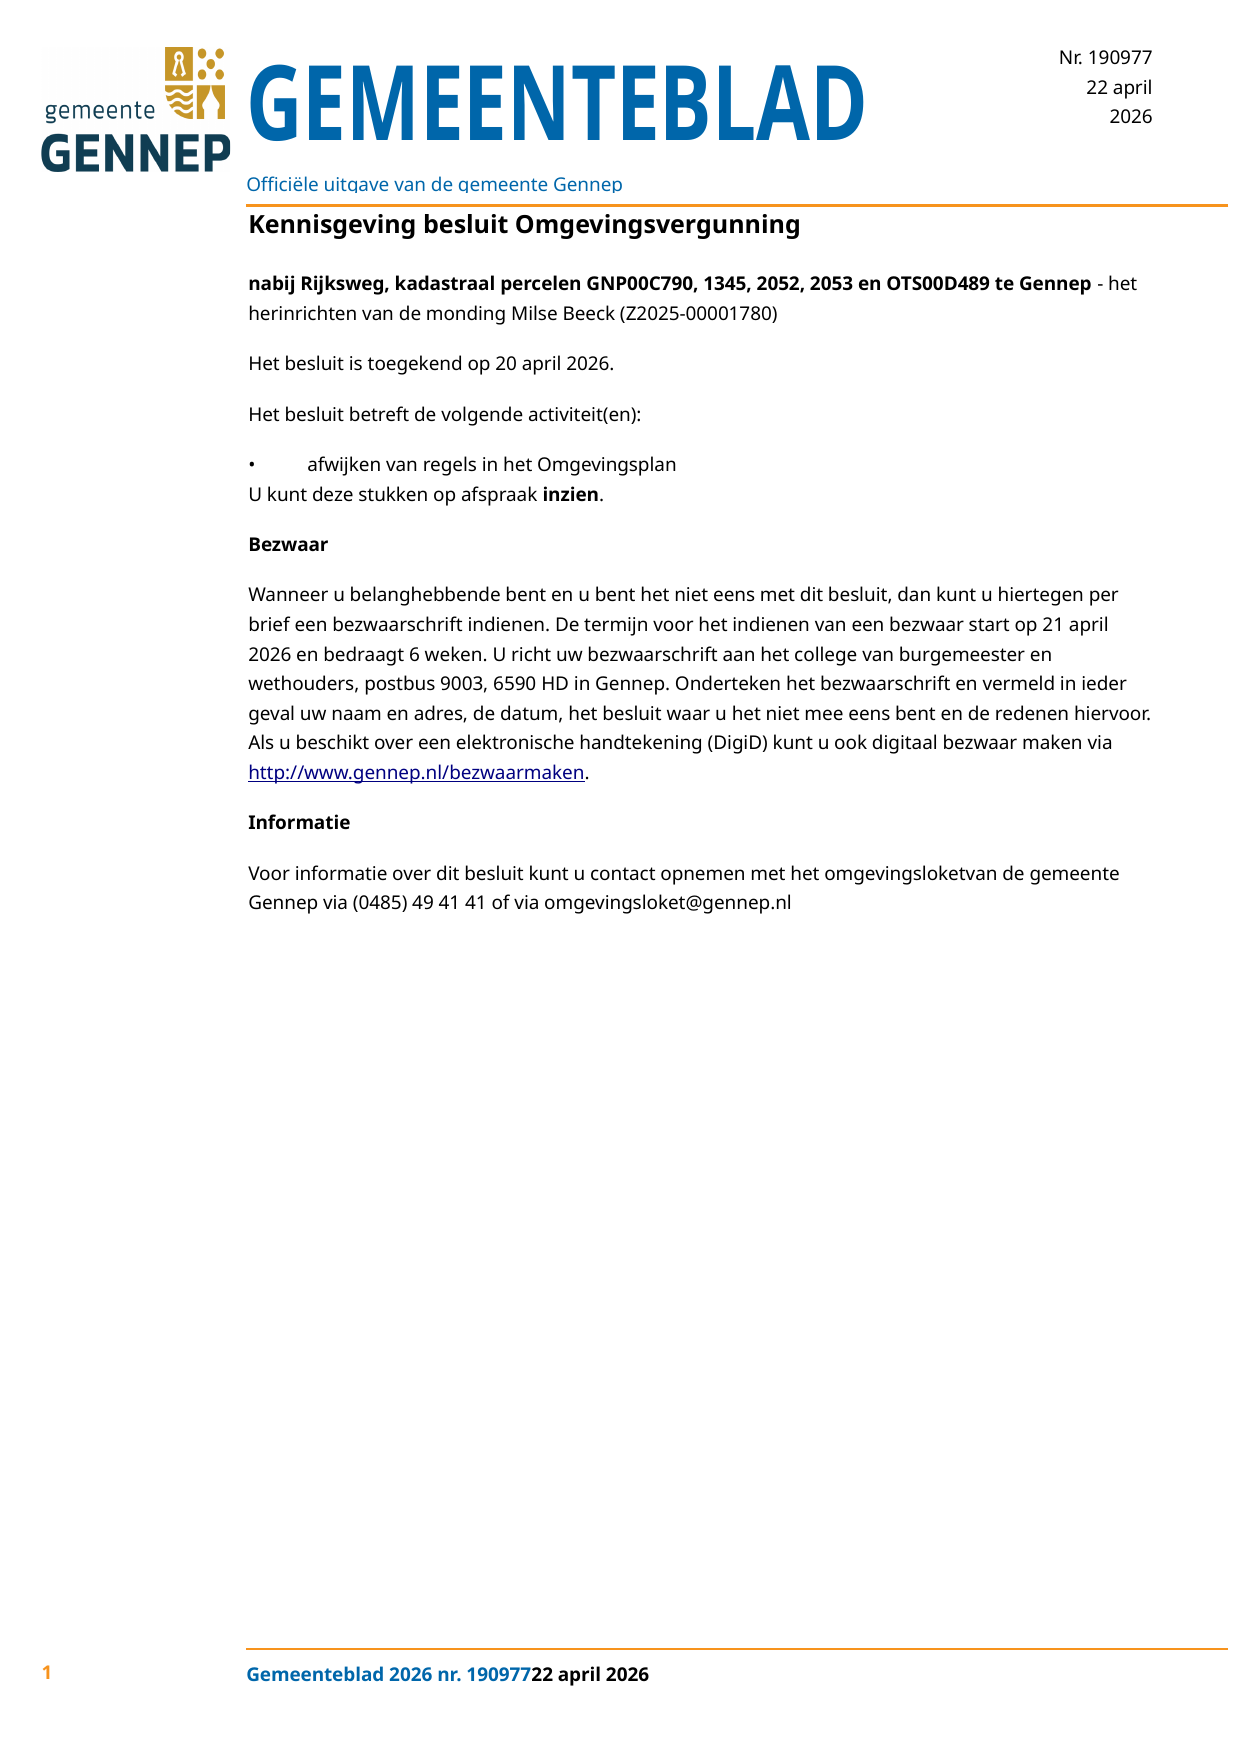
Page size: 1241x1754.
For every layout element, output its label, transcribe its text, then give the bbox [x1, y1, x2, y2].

text nabij Rijksweg, kadastraal percelen GNP00C790, 1345, 2052, 2053 en OTS00D489 te Gennep - het herinrichten van de monding Milse Beeck (Z2025-00001780) [248, 270, 1152, 326]
text U kunt deze stukken op afspraak inzien. [248, 481, 1152, 506]
text Informatie [248, 809, 1152, 835]
text Bezwaar [248, 531, 1152, 557]
list afwijken van regels in het Omgevingsplan [248, 451, 1152, 477]
text Kennisgeving besluit Omgevingsvergunning [248, 207, 1152, 241]
text Het besluit is toegekend op 20 april 2026. [248, 350, 1152, 376]
text Het besluit betreft de volgende activiteit(en): [248, 401, 1152, 426]
text Wanneer u belanghebbende bent en u bent het niet eens met dit besluit, dan kunt u hiertegen per brief een bezwaarschrift indienen. De termijn voor het indienen van een bezwaar start op 21 april 2026 en bedraagt 6 weken. U richt uw bezwaarschrift aan het college van burgemeester en wethouders, postbus 9003, 6590 HD in Gennep. Onderteken het bezwaarschrift en vermeld in ieder geval uw naam en adres, de datum, het besluit waar u het niet mee eens bent en de redenen hiervoor. Als u beschikt over een elektronische handtekening (DigiD) kunt u ook digitaal bezwaar maken via http://www.gennep.nl/bezwaarmaken. [248, 582, 1152, 785]
picture [41, 47, 231, 172]
text Voor informatie over dit besluit kunt u contact opnemen met het omgevingsloketvan de gemeente Gennep via (0485) 49 41 41 of via omgevingsloket@gennep.nl [248, 860, 1152, 915]
